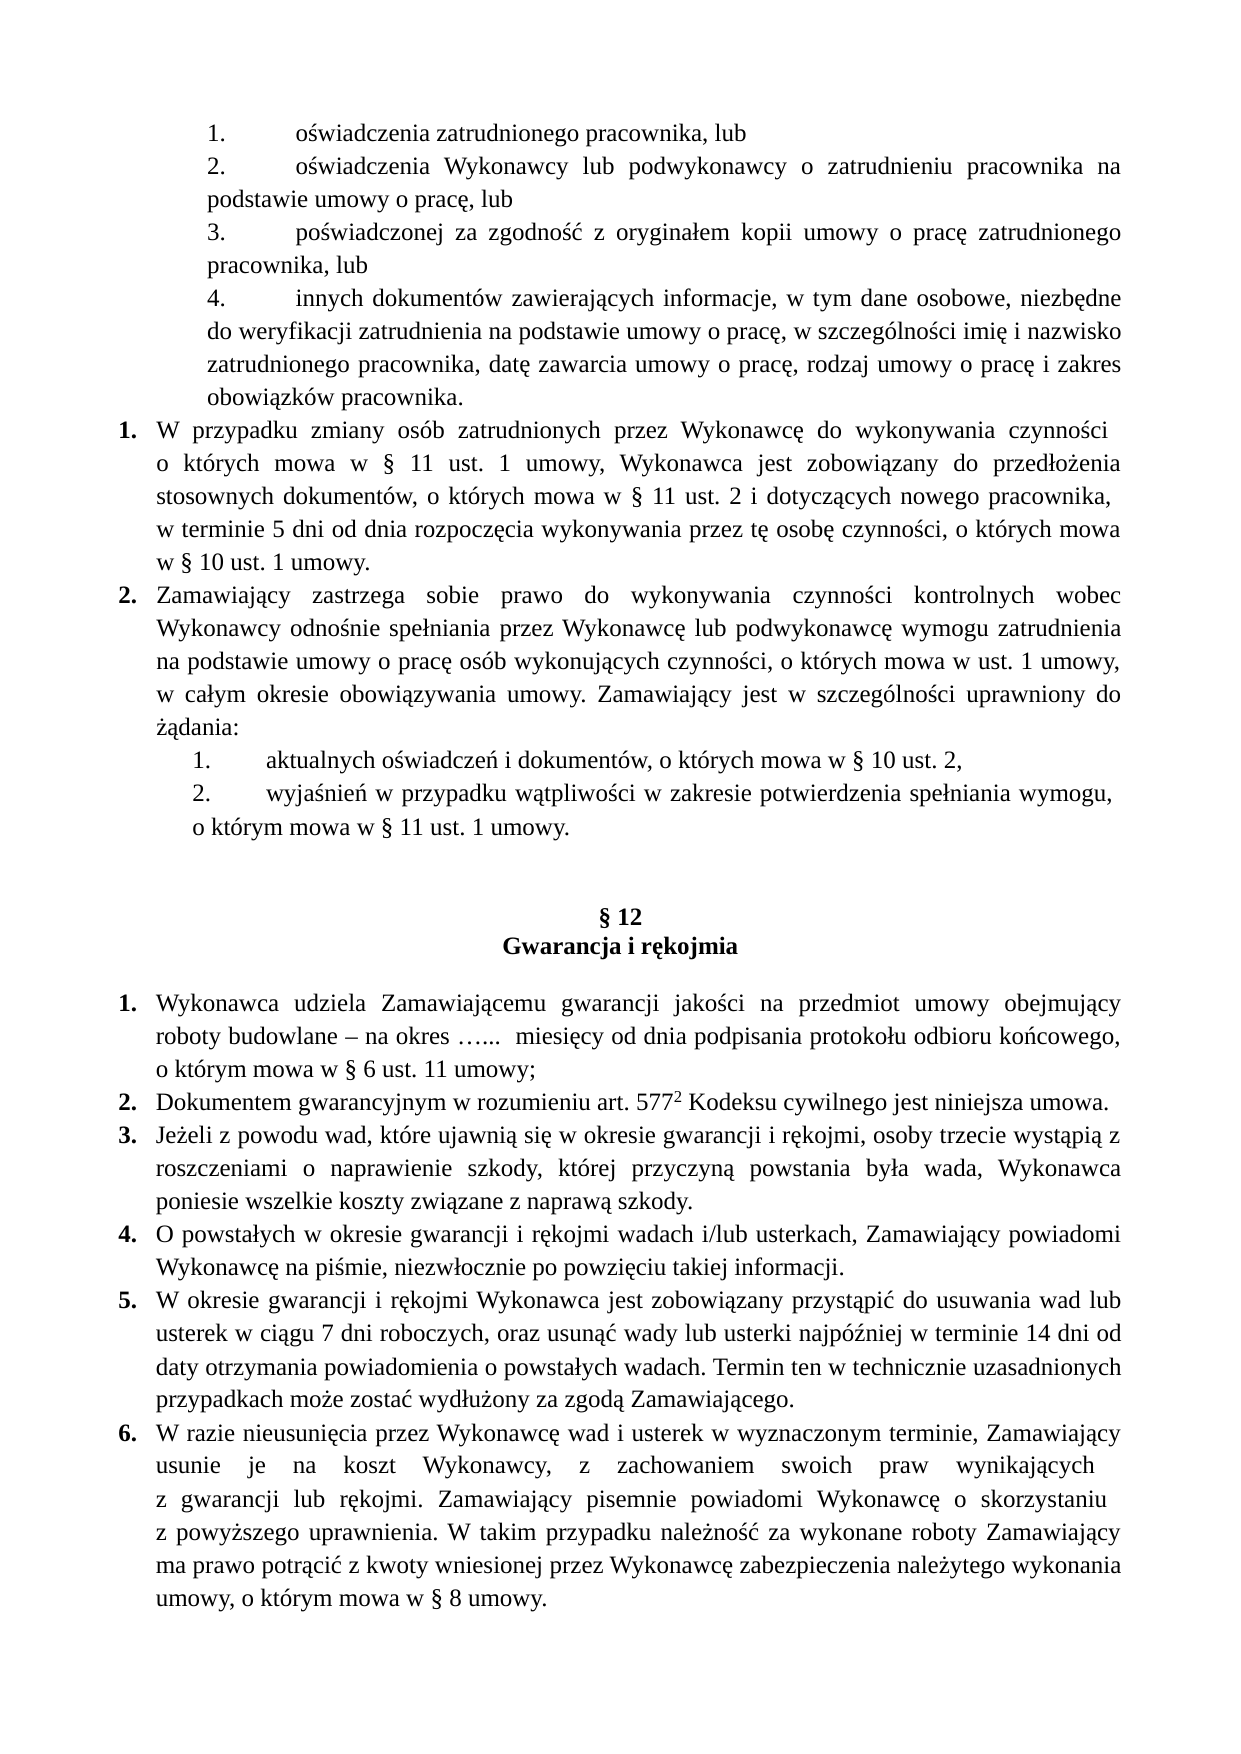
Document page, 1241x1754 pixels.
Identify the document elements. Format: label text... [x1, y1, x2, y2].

list Dokumentem gwarancyjnym w rozumieniu art. 5772 Kodeksu cywilnego jest niniejsza umowa. [118, 1087, 1122, 1116]
text Gwarancja i rękojmia [118, 931, 1122, 959]
list W okresie gwarancji i rękojmi Wykonawca jest zobowiązany przystąpić do usuwania wad lub usterek w ciągu 7 dni roboczych, oraz usunąć wady lub usterki najpóźniej w terminie 14 dni od daty otrzymania powiadomienia o powstałych wadach. Termin ten w technicznie uzasadnionych przypadkach może zostać wydłużony za zgodą Zamawiającego. [118, 1286, 1122, 1413]
list O powstałych w okresie gwarancji i rękojmi wadach i/lub usterkach, Zamawiający powiadomi Wykonawcę na piśmie, niezwłocznie po powzięciu takiej informacji. [118, 1219, 1122, 1281]
list innych dokumentów zawierających informacje, w tym dane osobowe, niezbędne do weryfikacji zatrudnienia na podstawie umowy o pracę, w szczególności imię i nazwisko zatrudnionego pracownika, datę zawarcia umowy o pracę, rodzaj umowy o pracę i zakres obowiązków pracownika. [207, 283, 1122, 411]
list poświadczonej za zgodność z oryginałem kopii umowy o pracę zatrudnionego pracownika, lub [207, 217, 1122, 279]
list oświadczenia zatrudnionego pracownika, lub [207, 118, 1122, 147]
list wyjaśnień w przypadku wątpliwości w zakresie potwierdzenia spełniania wymogu, o którym mowa w § 11 ust. 1 umowy. [192, 778, 1122, 840]
list W przypadku zmiany osób zatrudnionych przez Wykonawcę do wykonywania czynności o których mowa w § 11 ust. 1 umowy, Wykonawca jest zobowiązany do przedłożenia stosownych dokumentów, o których mowa w § 11 ust. 2 i dotyczących nowego pracownika, w terminie 5 dni od dnia rozpoczęcia wykonywania przez tę osobę czynności, o których mowa w § 10 ust. 1 umowy. [118, 415, 1122, 576]
list W razie nieusunięcia przez Wykonawcę wad i usterek w wyznaczonym terminie, Zamawiający usunie je na koszt Wykonawcy, z zachowaniem swoich praw wynikających z gwarancji lub rękojmi. Zamawiający pisemnie powiadomi Wykonawcę o skorzystaniu z powyższego uprawnienia. W takim przypadku należność za wykonane roboty Zamawiający ma prawo potrącić z kwoty wniesionej przez Wykonawcę zabezpieczenia należytego wykonania umowy, o którym mowa w § 8 umowy. [118, 1418, 1122, 1611]
list Wykonawca udziela Zamawiającemu gwarancji jakości na przedmiot umowy obejmujący roboty budowlane – na okres …... miesięcy od dnia podpisania protokołu odbioru końcowego, o którym mowa w § 6 ust. 11 umowy; [118, 988, 1122, 1083]
list Jeżeli z powodu wad, które ujawnią się w okresie gwarancji i rękojmi, osoby trzecie wystąpią z roszczeniami o naprawienie szkody, której przyczyną powstania była wada, Wykonawca poniesie wszelkie koszty związane z naprawą szkody. [118, 1120, 1122, 1215]
list Zamawiający zastrzega sobie prawo do wykonywania czynności kontrolnych wobec Wykonawcy odnośnie spełniania przez Wykonawcę lub podwykonawcę wymogu zatrudnienia na podstawie umowy o pracę osób wykonujących czynności, o których mowa w ust. 1 umowy, w całym okresie obowiązywania umowy. Zamawiający jest w szczególności uprawniony do żądania: [118, 580, 1122, 741]
list oświadczenia Wykonawcy lub podwykonawcy o zatrudnieniu pracownika na podstawie umowy o pracę, lub [207, 151, 1122, 213]
text § 12 [118, 902, 1122, 931]
list aktualnych oświadczeń i dokumentów, o których mowa w § 10 ust. 2, [192, 746, 1122, 774]
